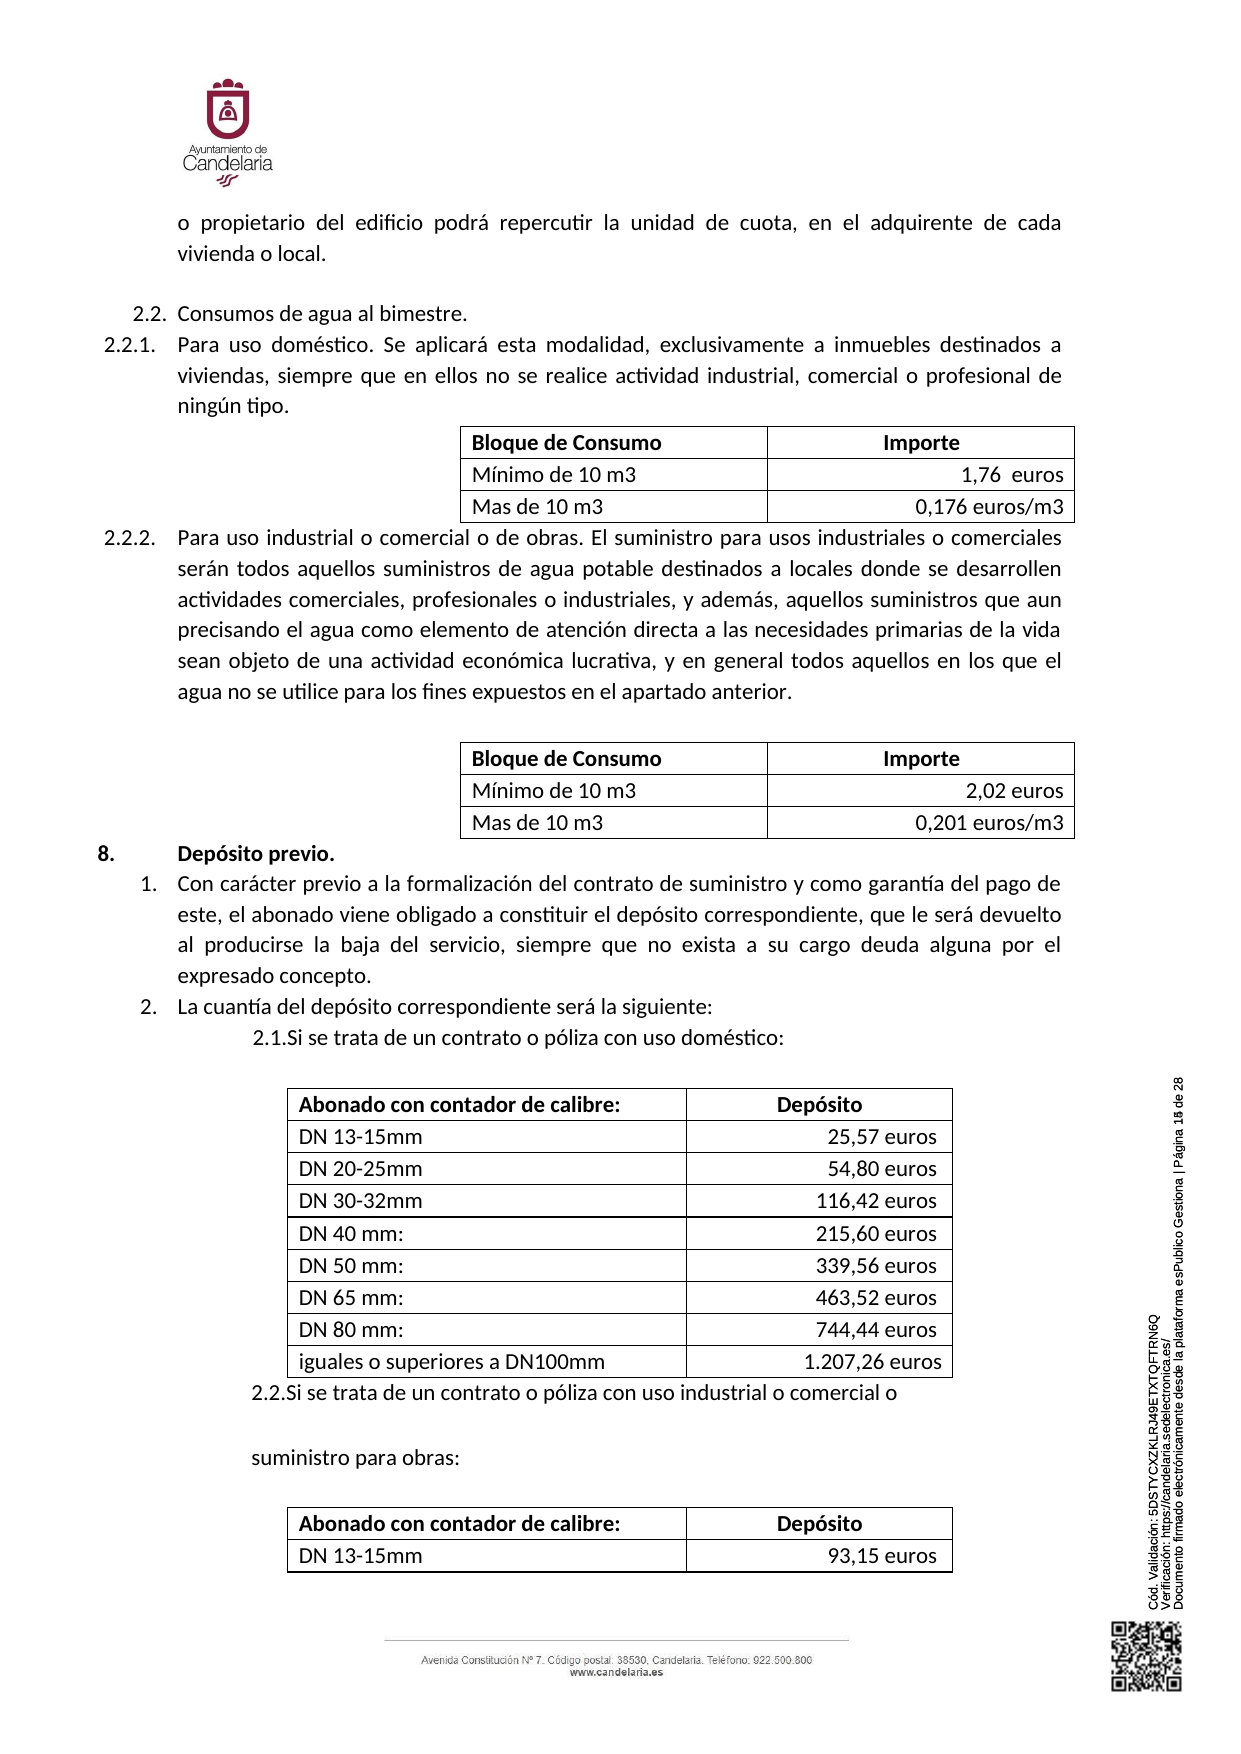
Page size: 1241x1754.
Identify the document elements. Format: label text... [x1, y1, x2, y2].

table_cell 25,57 euros [687, 1121, 952, 1152]
table_header Abonado con contador de calibre: [288, 1089, 686, 1120]
text suministro para obras: [251, 1443, 1063, 1471]
table_cell Mas de 10 m3 [461, 491, 767, 522]
list La cuantía del depósito correspondiente será la siguiente: [140, 992, 1063, 1020]
table_header Bloque de Consumo [461, 427, 767, 458]
text 2.2.Si se trata de un contrato o póliza con uso industrial o comercial o [251, 1378, 1063, 1406]
table_cell 339,56 euros [687, 1250, 952, 1281]
table_cell 0,176 euros/m3 [768, 491, 1074, 522]
table_cell DN 65 mm: [288, 1282, 686, 1313]
table_header Importe [768, 427, 1074, 458]
table_cell Mínimo de 10 m3 [461, 775, 767, 806]
table_cell 1.207,26 euros [687, 1346, 952, 1377]
table_cell 0,201 euros/m3 [768, 807, 1074, 838]
table_cell DN 50 mm: [288, 1250, 686, 1281]
table_cell 116,42 euros [687, 1185, 952, 1216]
list Depósito previo. [97, 839, 1063, 867]
table_header Importe [768, 743, 1074, 774]
table_header Bloque de Consumo [461, 743, 767, 774]
table_header Depósito [687, 1508, 952, 1539]
table_cell DN 30-32mm [288, 1185, 686, 1216]
list Para uso doméstico. Se aplicará esta modalidad, exclusivamente a inmuebles destinados a viviendas, siempre que en ellos no se realice actividad industrial, comercial o profesional de ningún tipo. [104, 330, 1063, 419]
table_cell 744,44 euros [687, 1314, 952, 1345]
list Consumos de agua al bimestre. [132, 299, 1063, 327]
table_cell DN 13-15mm [288, 1540, 686, 1571]
table_cell 2,02 euros [768, 775, 1074, 806]
text 2.1.Si se trata de un contrato o póliza con uso doméstico: [252, 1023, 1063, 1051]
list o propietario del edificio podrá repercutir la unidad de cuota, en el adquirente de cada vivienda o local. [104, 208, 1063, 267]
table_header Abonado con contador de calibre: [288, 1508, 686, 1539]
table_cell DN 40 mm: [288, 1218, 686, 1248]
table_cell iguales o superiores a DN100mm [288, 1346, 686, 1377]
table_cell Mas de 10 m3 [461, 807, 767, 838]
table_cell 1,76 euros [768, 459, 1074, 490]
table_cell DN 80 mm: [288, 1314, 686, 1345]
table_cell DN 20-25mm [288, 1153, 686, 1184]
table_cell 54,80 euros [687, 1153, 952, 1184]
list Con carácter previo a la formalización del contrato de suministro y como garantía del pago de este, el abonado viene obligado a constituir el depósito correspondiente, que le será devuelto al producirse la baja del servicio, siempre que no exista a su cargo deuda alguna por el expresado concepto. [140, 869, 1063, 989]
table_cell Mínimo de 10 m3 [461, 459, 767, 490]
list Para uso industrial o comercial o de obras. El suministro para usos industriales o comerciales serán todos aquellos suministros de agua potable destinados a locales donde se desarrollen actividades comerciales, profesionales o industriales, y además, aquellos suministros que aun precisando el agua como elemento de atención directa a las necesidades primarias de la vida sean objeto de una actividad económica lucrativa, y en general todos aquellos en los que el agua no se utilice para los fines expuestos en el apartado anterior. [104, 523, 1063, 705]
table_cell 463,52 euros [687, 1282, 952, 1313]
table_cell 215,60 euros [687, 1218, 952, 1248]
table_header Depósito [687, 1089, 952, 1120]
table_cell DN 13-15mm [288, 1121, 686, 1152]
table_cell 93,15 euros [687, 1540, 952, 1571]
